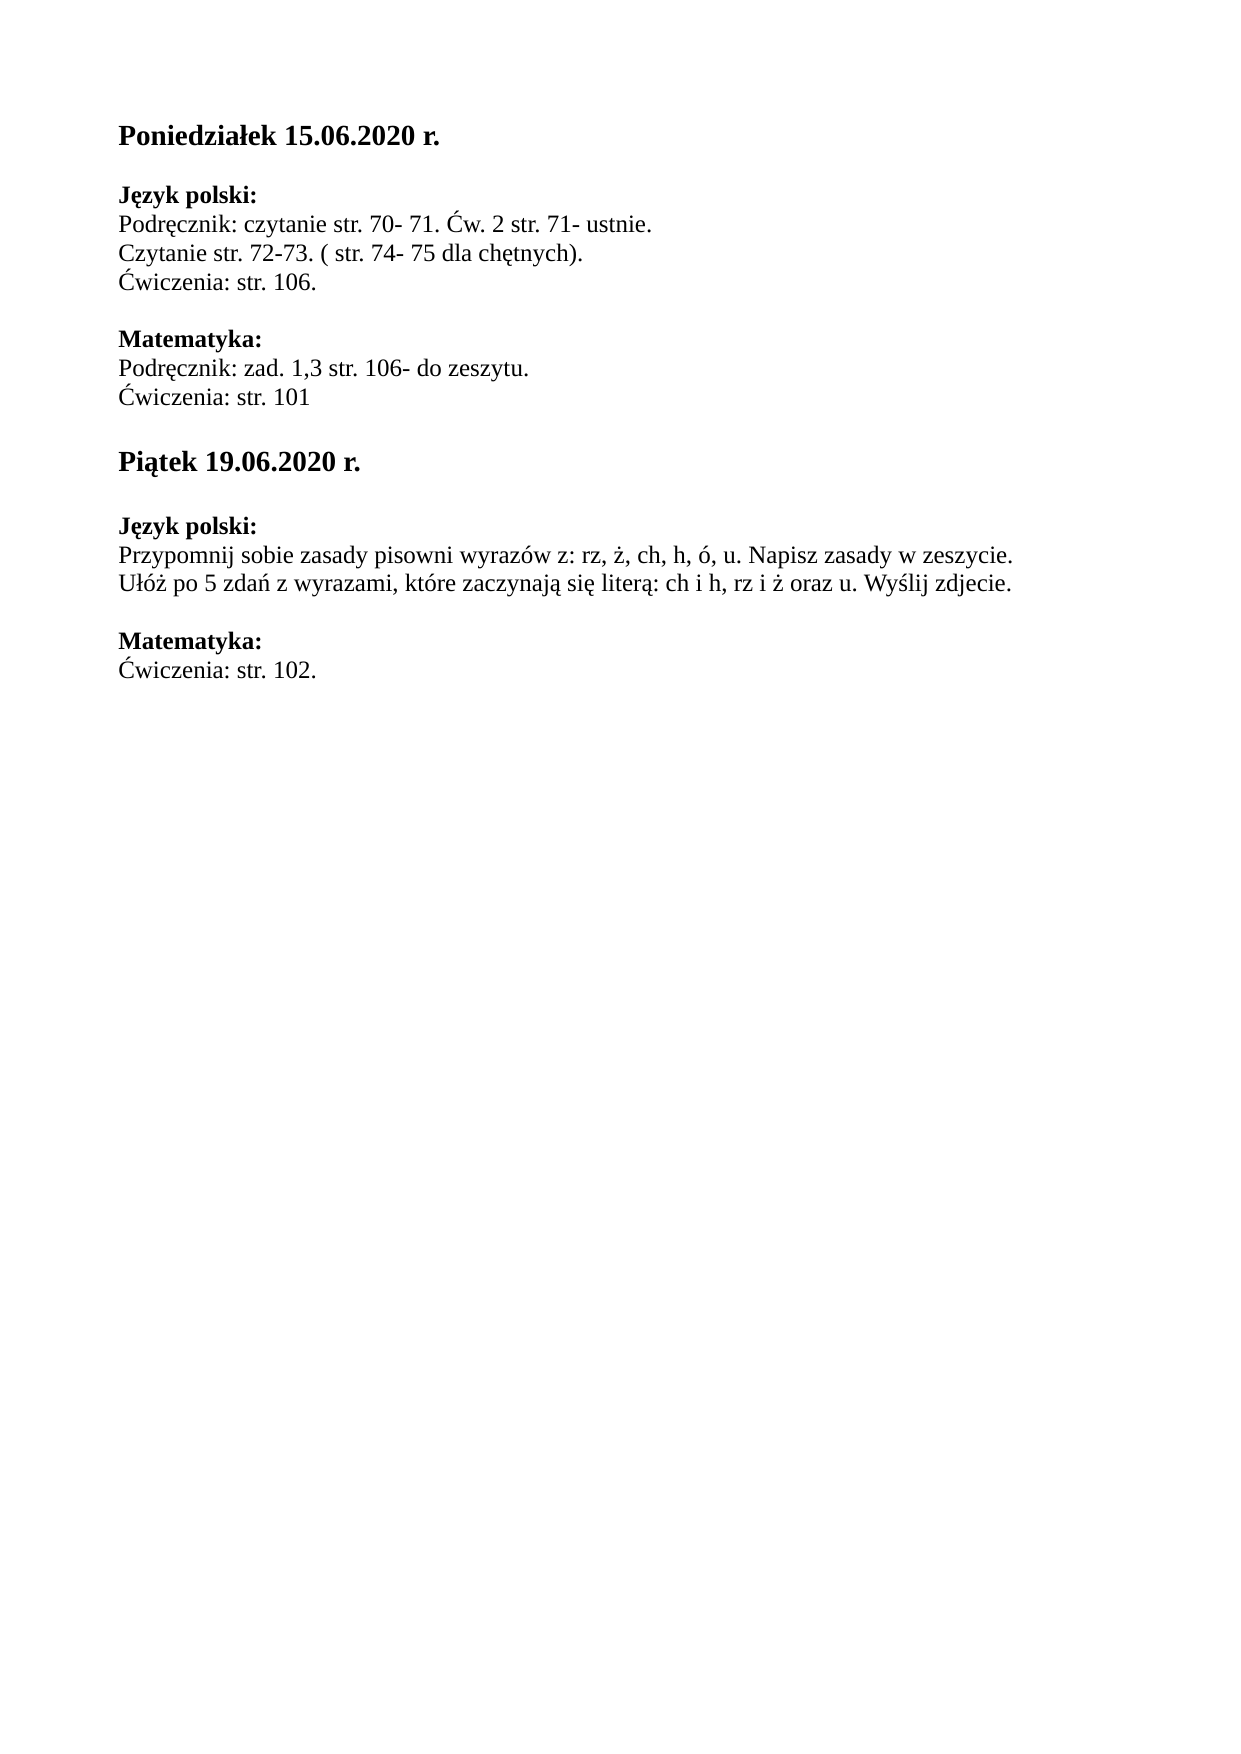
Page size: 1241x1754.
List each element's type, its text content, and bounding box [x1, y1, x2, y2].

text Ułóż po 5 zdań z wyrazami, które zaczynają się literą: ch i h, rz i ż oraz u. Wyślij zdjecie. [118, 568, 1122, 597]
text Ćwiczenia: str. 101 [118, 382, 1122, 410]
text Piątek 19.06.2020 r. [118, 444, 1122, 477]
text Czytanie str. 72-73. ( str. 74- 75 dla chętnych). [118, 238, 1122, 267]
text Poniedziałek 15.06.2020 r. [118, 118, 1122, 152]
text Język polski: [118, 180, 1122, 209]
text Podręcznik: czytanie str. 70- 71. Ćw. 2 str. 71- ustnie. [118, 209, 1122, 238]
text Ćwiczenia: str. 102. [118, 655, 1122, 683]
text Ćwiczenia: str. 106. [118, 267, 1122, 295]
text Matematyka: [118, 626, 1122, 655]
text Przypomnij sobie zasady pisowni wyrazów z: rz, ż, ch, h, ó, u. Napisz zasady w zeszycie. [118, 540, 1122, 568]
text Język polski: [118, 511, 1122, 540]
text Matematyka: [118, 324, 1122, 353]
text Podręcznik: zad. 1,3 str. 106- do zeszytu. [118, 353, 1122, 382]
